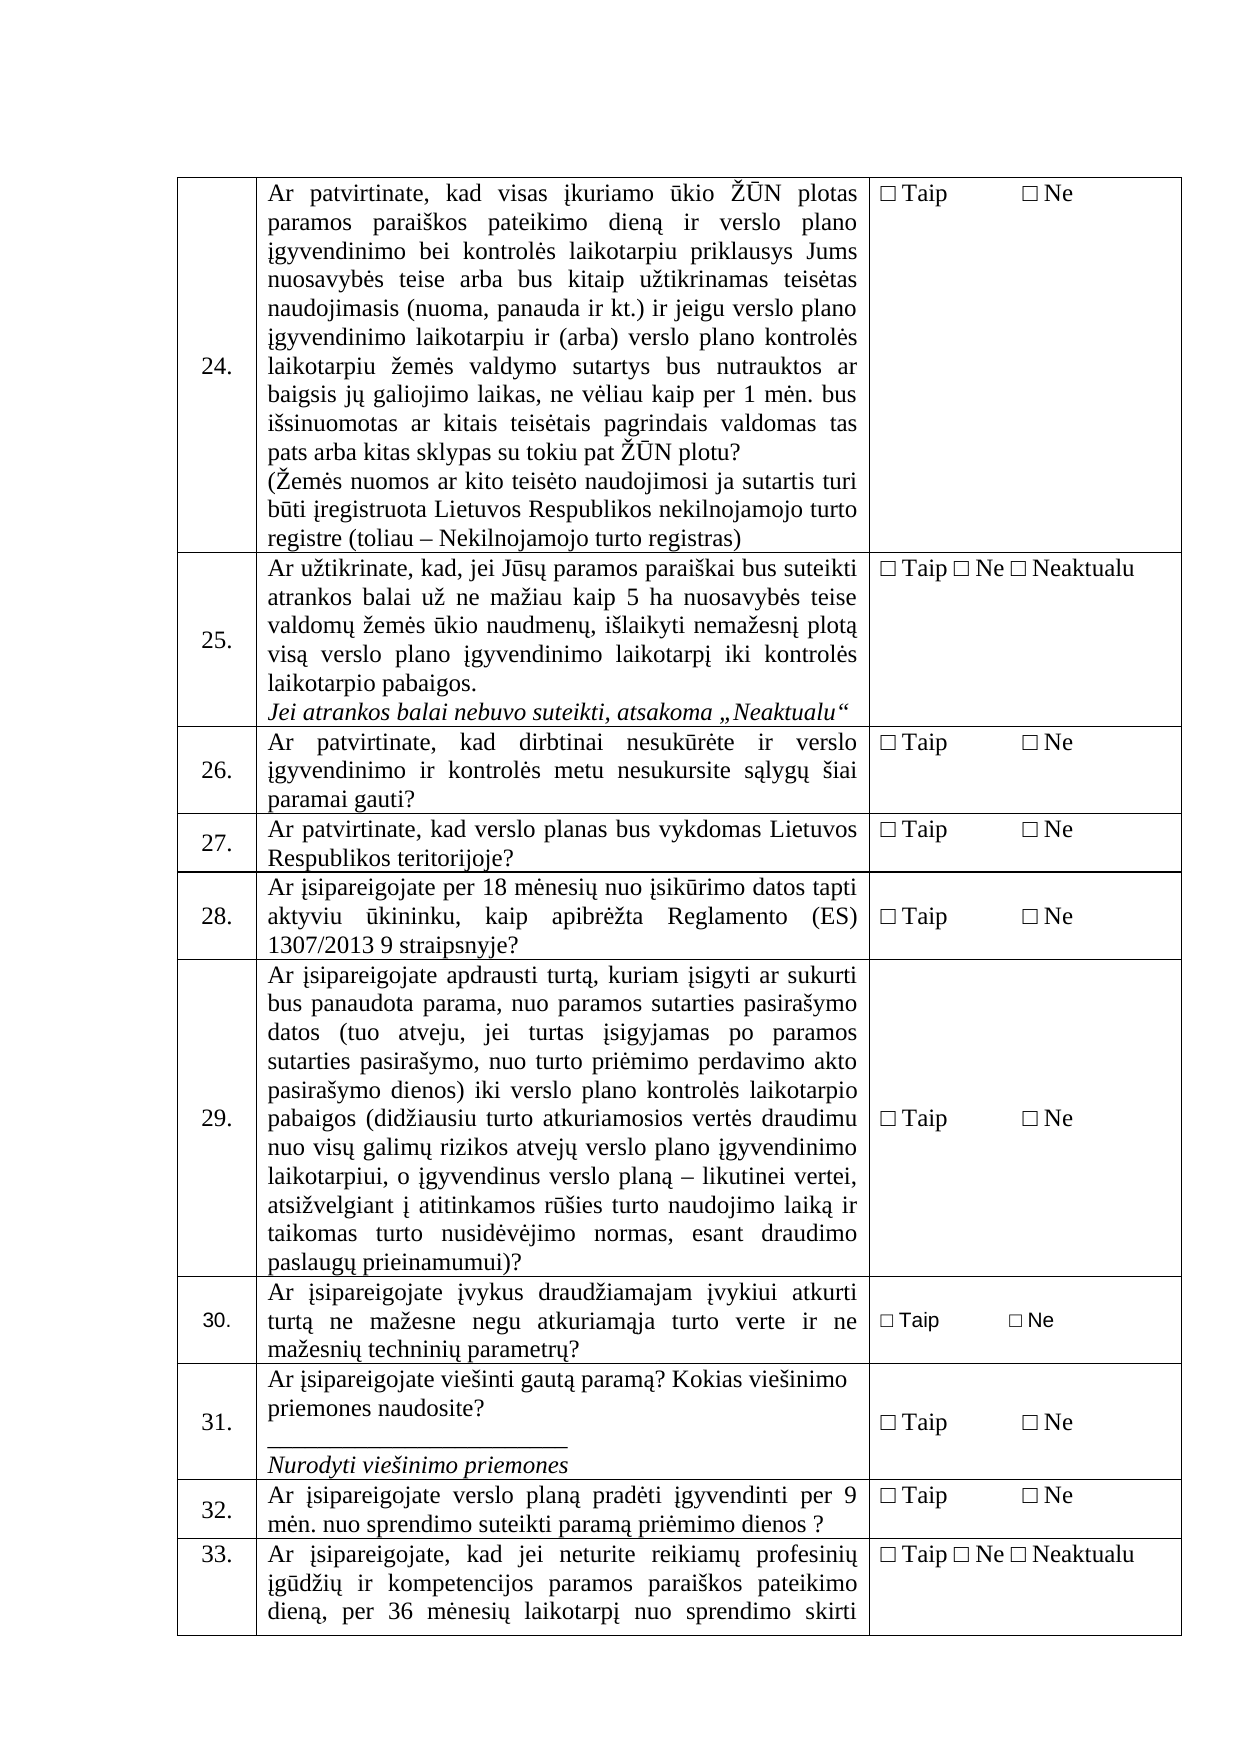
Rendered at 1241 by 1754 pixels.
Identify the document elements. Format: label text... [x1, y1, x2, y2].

table_cell □ Taip □ Ne □ Neaktualu [870, 553, 1181, 726]
table_cell 28. [178, 873, 256, 959]
table_cell □ Taip □ Ne [870, 873, 1181, 959]
table_cell Ar įsipareigojate per 18 mėnesių nuo įsikūrimo datos tapti aktyviu ūkininku, kaip apibrėžta Reglamento (ES) 1307/2013 9 straipsnyje? [257, 873, 869, 959]
table_cell Ar įsipareigojate įvykus draudžiamajam įvykiui atkurti turtą ne mažesne negu atkuriamąja turto verte ir ne mažesnių techninių parametrų? [257, 1277, 869, 1363]
table_cell Ar patvirtinate, kad visas įkuriamo ūkio ŽŪN plotas paramos paraiškos pateikimo dieną ir verslo plano įgyvendinimo bei kontrolės laikotarpiu priklausys Jums nuosavybės teise arba bus kitaip užtikrinamas teisėtas naudojimasis (nuoma, panauda ir kt.) ir jeigu verslo plano įgyvendinimo laikotarpiu ir (arba) verslo plano kontrolės laikotarpiu žemės valdymo sutartys bus nutrauktos ar baigsis jų galiojimo laikas, ne vėliau kaip per 1 mėn. bus išsinuomotas ar kitais teisėtais pagrindais valdomas tas pats arba kitas sklypas su tokiu pat ŽŪN plotu? (Žemės nuomos ar kito teisėto naudojimosi ja sutartis turi būti įregistruota Lietuvos Respublikos nekilnojamojo turto registre (toliau – Nekilnojamojo turto registras) [257, 178, 869, 552]
table_cell 26. [178, 727, 256, 813]
table_cell 27. [178, 814, 256, 871]
table_cell 30. [178, 1277, 256, 1363]
table_cell Ar įsipareigojate viešinti gautą paramą? Kokias viešinimo priemones naudosite? ________________________ Nurodyti viešinimo priemones [257, 1364, 869, 1479]
table_cell □ Taip □ Ne [870, 727, 1181, 813]
table_cell Ar įsipareigojate, kad jei neturite reikiamų profesinių įgūdžių ir kompetencijos paramos paraiškos pateikimo dieną, per 36 mėnesių laikotarpį nuo sprendimo skirti [257, 1539, 869, 1635]
table_cell □ Taip □ Ne [870, 1480, 1181, 1538]
table_cell □ Taip □ Ne [870, 960, 1181, 1276]
table_cell Ar įsipareigojate apdrausti turtą, kuriam įsigyti ar sukurti bus panaudota parama, nuo paramos sutarties pasirašymo datos (tuo atveju, jei turtas įsigyjamas po paramos sutarties pasirašymo, nuo turto priėmimo perdavimo akto pasirašymo dienos) iki verslo plano kontrolės laikotarpio pabaigos (didžiausiu turto atkuriamosios vertės draudimu nuo visų galimų rizikos atvejų verslo plano įgyvendinimo laikotarpiui, o įgyvendinus verslo planą – likutinei vertei, atsižvelgiant į atitinkamos rūšies turto naudojimo laiką ir taikomas turto nusidėvėjimo normas, esant draudimo paslaugų prieinamumui)? [257, 960, 869, 1276]
table_cell Ar užtikrinate, kad, jei Jūsų paramos paraiškai bus suteikti atrankos balai už ne mažiau kaip 5 ha nuosavybės teise valdomų žemės ūkio naudmenų, išlaikyti nemažesnį plotą visą verslo plano įgyvendinimo laikotarpį iki kontrolės laikotarpio pabaigos. Jei atrankos balai nebuvo suteikti, atsakoma „Neaktualu“ [257, 553, 869, 726]
table_cell 25. [178, 553, 256, 726]
table_cell Ar įsipareigojate verslo planą pradėti įgyvendinti per 9 mėn. nuo sprendimo suteikti paramą priėmimo dienos ? [257, 1480, 869, 1538]
table_cell □ Taip □ Ne [870, 1277, 1181, 1363]
table_cell □ Taip □ Ne [870, 178, 1181, 552]
table_cell 31. [178, 1364, 256, 1479]
table_cell □ Taip □ Ne □ Neaktualu [870, 1539, 1181, 1635]
table_cell □ Taip □ Ne [870, 1364, 1181, 1479]
table_cell Ar patvirtinate, kad dirbtinai nesukūrėte ir verslo įgyvendinimo ir kontrolės metu nesukursite sąlygų šiai paramai gauti? [257, 727, 869, 813]
table_cell 24. [178, 178, 256, 552]
table_cell 33. [178, 1539, 256, 1635]
table_cell 29. [178, 960, 256, 1276]
table_cell □ Taip □ Ne [870, 814, 1181, 871]
table_cell 32. [178, 1480, 256, 1538]
table_cell Ar patvirtinate, kad verslo planas bus vykdomas Lietuvos Respublikos teritorijoje? [257, 814, 869, 871]
